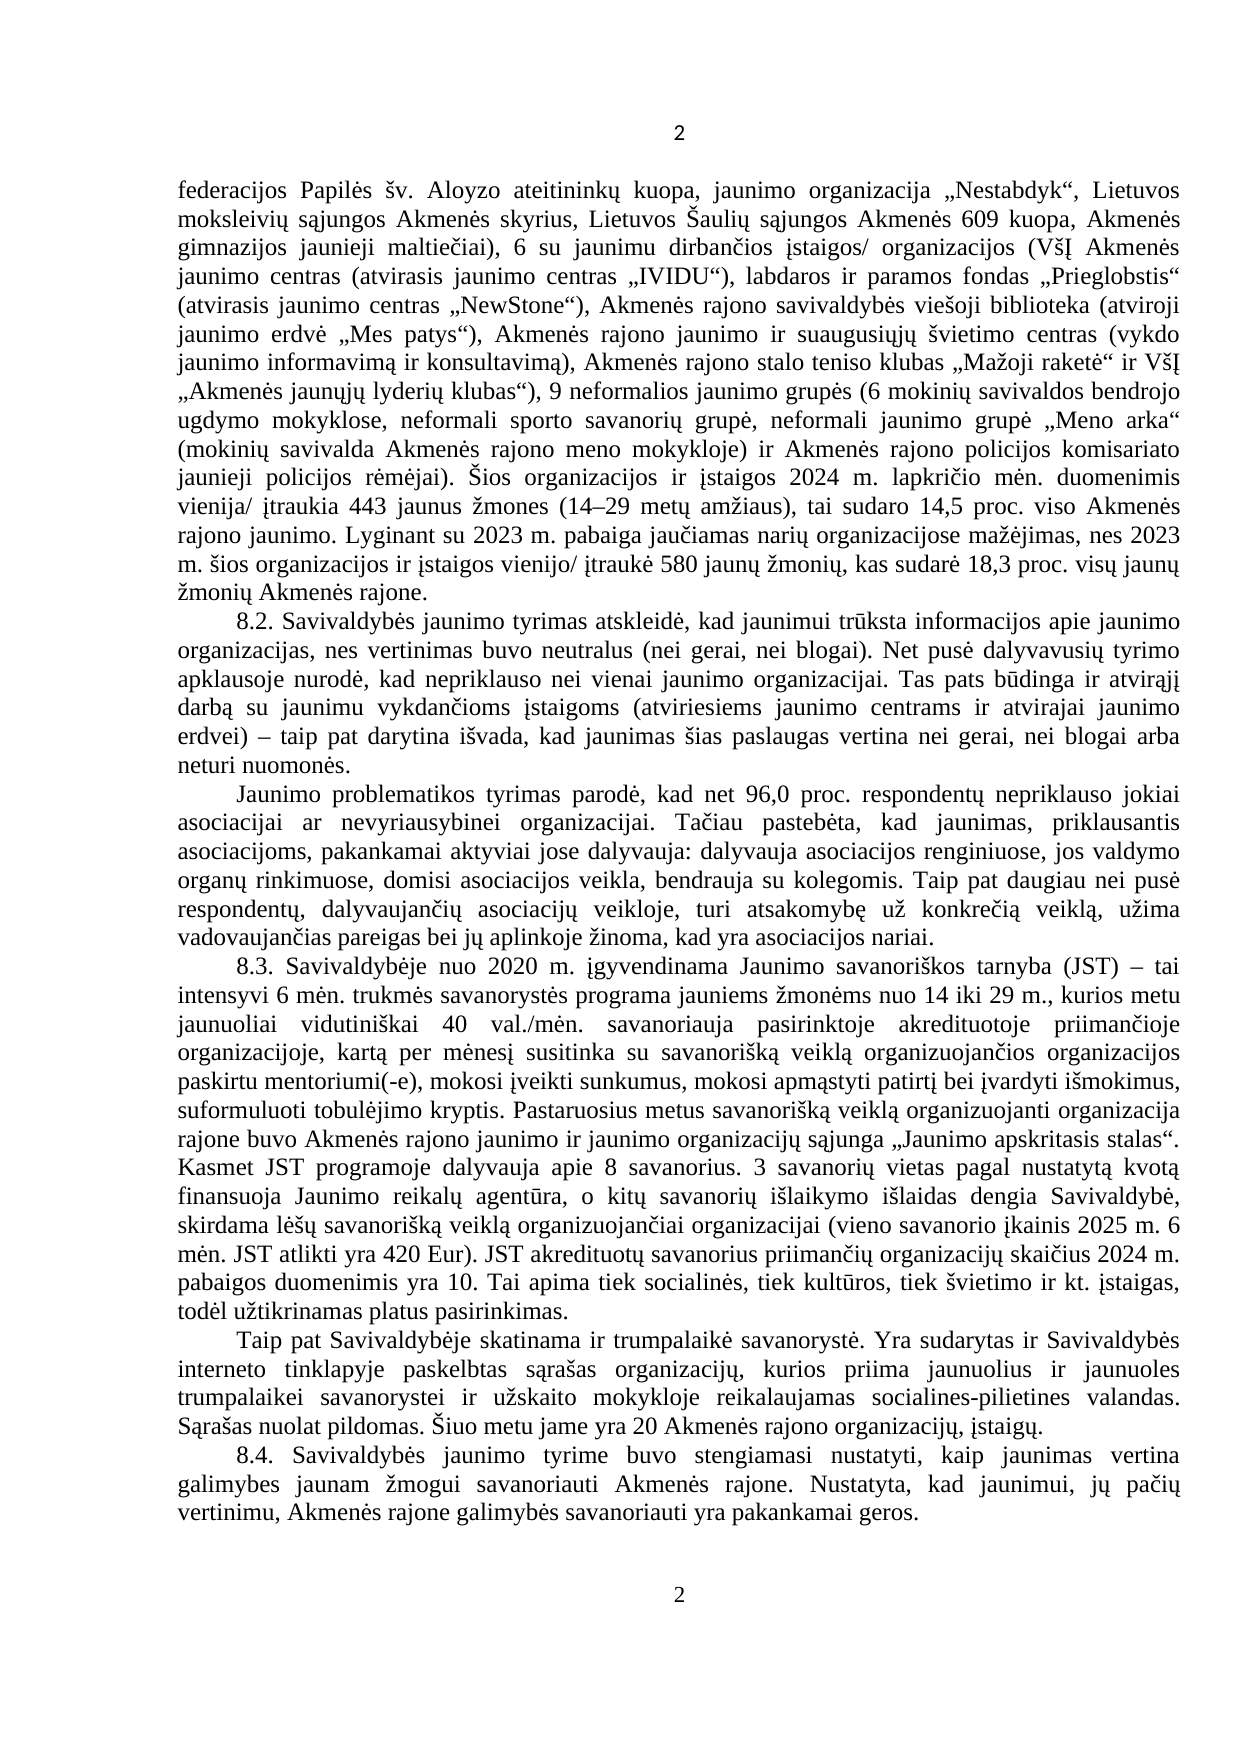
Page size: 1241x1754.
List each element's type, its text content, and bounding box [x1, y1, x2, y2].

text Jaunimo problematikos tyrimas parodė, kad net 96,0 proc. respondentų nepriklauso jokiai asociacijai ar nevyriausybinei organizacijai. Tačiau pastebėta, kad jaunimas, priklausantis asociacijoms, pakankamai aktyviai jose dalyvauja: dalyvauja asociacijos renginiuose, jos valdymo organų rinkimuose, domisi asociacijos veikla, bendrauja su kolegomis. Taip pat daugiau nei pusė respondentų, dalyvaujančių asociacijų veikloje, turi atsakomybę už konkrečią veiklą, užima vadovaujančias pareigas bei jų aplinkoje žinoma, kad yra asociacijos nariai. [177, 779, 1181, 951]
text 8.4. Savivaldybės jaunimo tyrime buvo stengiamasi nustatyti, kaip jaunimas vertina galimybes jaunam žmogui savanoriauti Akmenės rajone. Nustatyta, kad jaunimui, jų pačių vertinimu, Akmenės rajone galimybės savanoriauti yra pakankamai geros. [177, 1440, 1181, 1526]
text 8.2. Savivaldybės jaunimo tyrimas atskleidė, kad jaunimui trūksta informacijos apie jaunimo organizacijas, nes vertinimas buvo neutralus (nei gerai, nei blogai). Net pusė dalyvavusių tyrimo apklausoje nurodė, kad nepriklauso nei vienai jaunimo organizacijai. Tas pats būdinga ir atvirąjį darbą su jaunimu vykdančioms įstaigoms (atviriesiems jaunimo centrams ir atvirajai jaunimo erdvei) – taip pat darytina išvada, kad jaunimas šias paslaugas vertina nei gerai, nei blogai arba neturi nuomonės. [177, 606, 1181, 779]
text federacijos Papilės šv. Aloyzo ateitininkų kuopa, jaunimo organizacija „Nestabdyk“, Lietuvos moksleivių sąjungos Akmenės skyrius, Lietuvos Šaulių sąjungos Akmenės 609 kuopa, Akmenės gimnazijos jaunieji maltiečiai), 6 su jaunimu dirbančios įstaigos/ organizacijos (VšĮ Akmenės jaunimo centras (atvirasis jaunimo centras „IVIDU“), labdaros ir paramos fondas „Prieglobstis“ (atvirasis jaunimo centras „NewStone“), Akmenės rajono savivaldybės viešoji biblioteka (atviroji jaunimo erdvė „Mes patys“), Akmenės rajono jaunimo ir suaugusiųjų švietimo centras (vykdo jaunimo informavimą ir konsultavimą), Akmenės rajono stalo teniso klubas „Mažoji raketė“ ir VšĮ „Akmenės jaunųjų lyderių klubas“), 9 neformalios jaunimo grupės (6 mokinių savivaldos bendrojo ugdymo mokyklose, neformali sporto savanorių grupė, neformali jaunimo grupė „Meno arka“ (mokinių savivalda Akmenės rajono meno mokykloje) ir Akmenės rajono policijos komisariato jaunieji policijos rėmėjai). Šios organizacijos ir įstaigos 2024 m. lapkričio mėn. duomenimis vienija/ įtraukia 443 jaunus žmones (14–29 metų amžiaus), tai sudaro 14,5 proc. viso Akmenės rajono jaunimo. Lyginant su 2023 m. pabaiga jaučiamas narių organizacijose mažėjimas, nes 2023 m. šios organizacijos ir įstaigos vienijo/ įtraukė 580 jaunų žmonių, kas sudarė 18,3 proc. visų jaunų žmonių Akmenės rajone. [177, 175, 1181, 606]
text Taip pat Savivaldybėje skatinama ir trumpalaikė savanorystė. Yra sudarytas ir Savivaldybės interneto tinklapyje paskelbtas sąrašas organizacijų, kurios priima jaunuolius ir jaunuoles trumpalaikei savanorystei ir užskaito mokykloje reikalaujamas socialines-pilietines valandas. Sąrašas nuolat pildomas. Šiuo metu jame yra 20 Akmenės rajono organizacijų, įstaigų. [177, 1325, 1181, 1440]
text 8.3. Savivaldybėje nuo 2020 m. įgyvendinama Jaunimo savanoriškos tarnyba (JST) – tai intensyvi 6 mėn. trukmės savanorystės programa jauniems žmonėms nuo 14 iki 29 m., kurios metu jaunuoliai vidutiniškai 40 val./mėn. savanoriauja pasirinktoje akredituotoje priimančioje organizacijoje, kartą per mėnesį susitinka su savanorišką veiklą organizuojančios organizacijos paskirtu mentoriumi(-e), mokosi įveikti sunkumus, mokosi apmąstyti patirtį bei įvardyti išmokimus, suformuluoti tobulėjimo kryptis. Pastaruosius metus savanorišką veiklą organizuojanti organizacija rajone buvo Akmenės rajono jaunimo ir jaunimo organizacijų sąjunga „Jaunimo apskritasis stalas“. Kasmet JST programoje dalyvauja apie 8 savanorius. 3 savanorių vietas pagal nustatytą kvotą finansuoja Jaunimo reikalų agentūra, o kitų savanorių išlaikymo išlaidas dengia Savivaldybė, skirdama lėšų savanorišką veiklą organizuojančiai organizacijai (vieno savanorio įkainis 2025 m. 6 mėn. JST atlikti yra 420 Eur). JST akredituotų savanorius priimančių organizacijų skaičius 2024 m. pabaigos duomenimis yra 10. Tai apima tiek socialinės, tiek kultūros, tiek švietimo ir kt. įstaigas, todėl užtikrinamas platus pasirinkimas. [177, 951, 1181, 1325]
